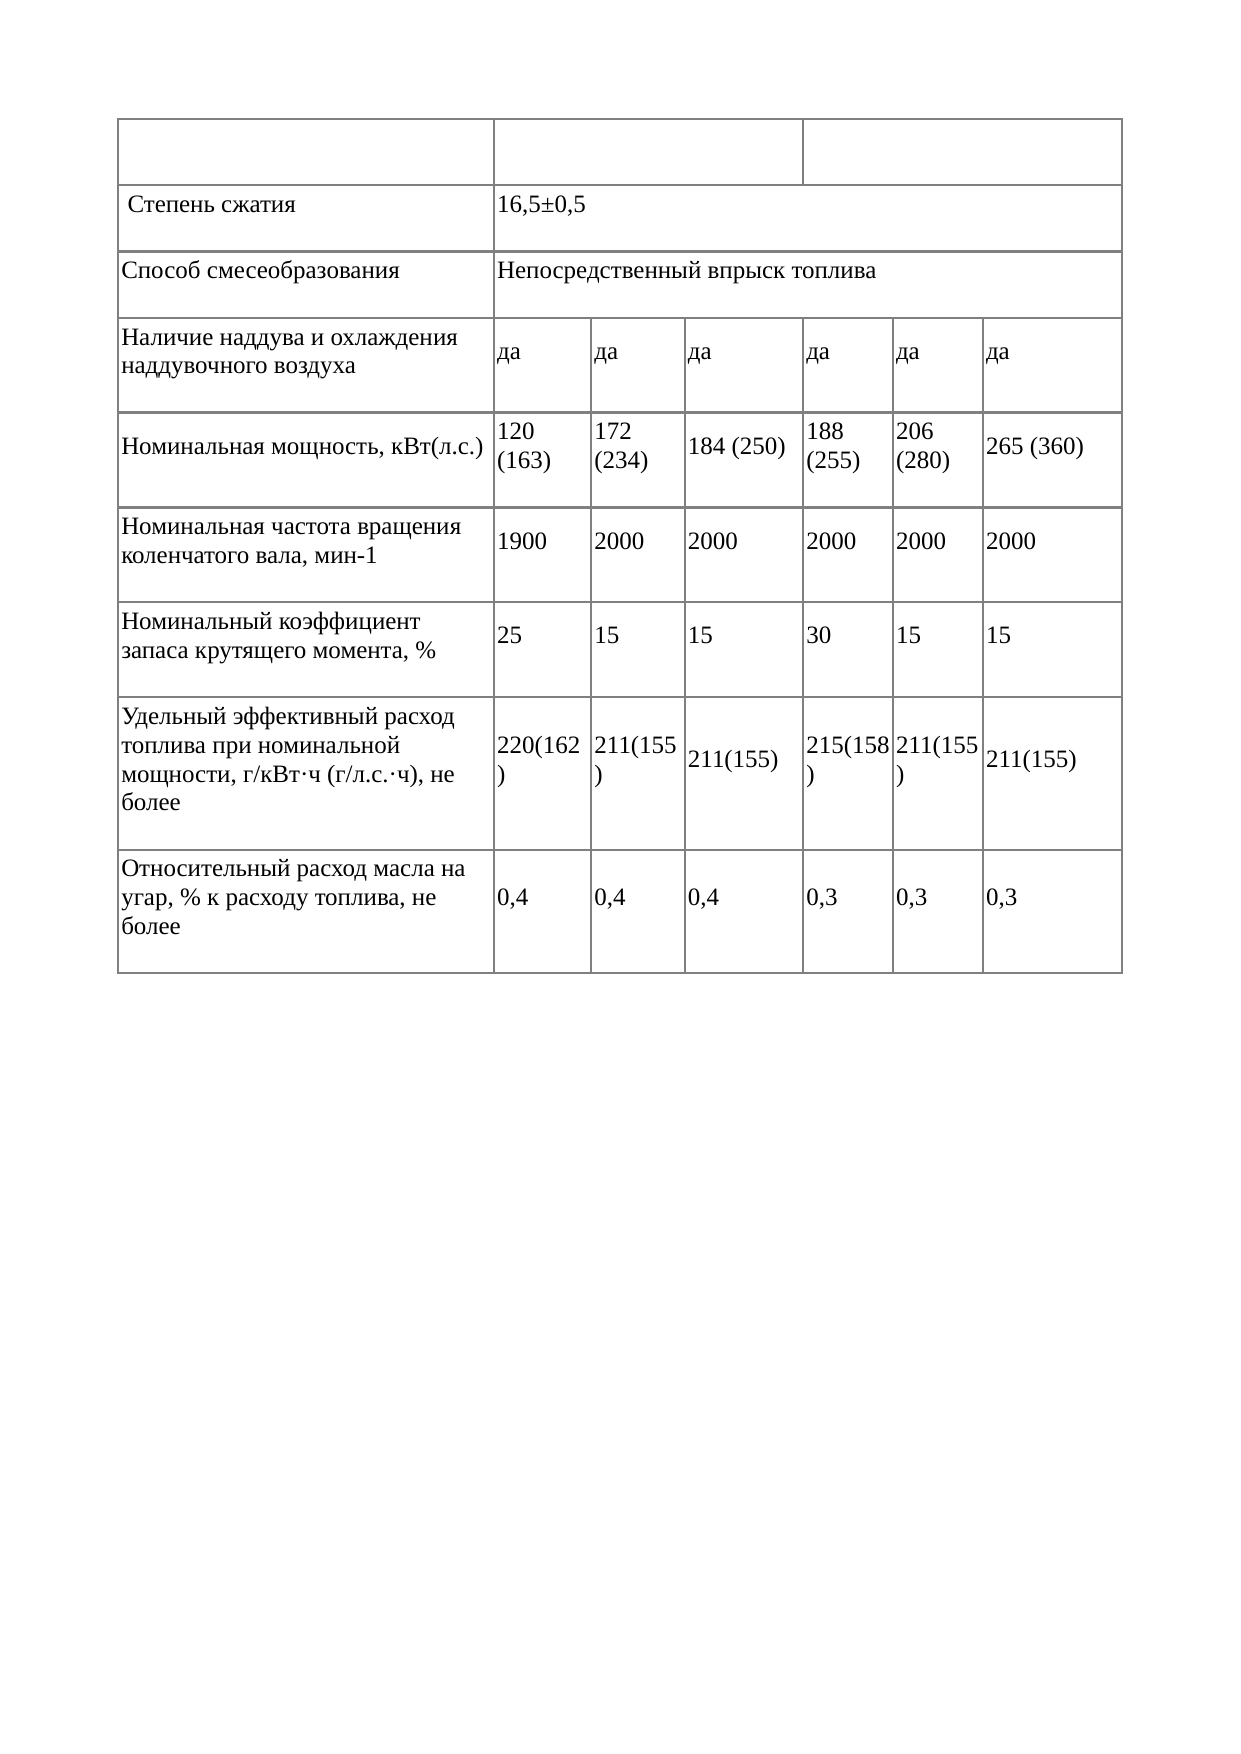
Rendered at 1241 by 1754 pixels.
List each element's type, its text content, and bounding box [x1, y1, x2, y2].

table_cell 15 [894, 603, 982, 696]
table_cell 265 (360) [984, 414, 1121, 506]
table_cell 25 [495, 603, 590, 696]
table_cell Номинальная частота вращения коленчатого вала, мин-1 [119, 509, 493, 601]
table_cell 211(155) [686, 698, 802, 848]
table_cell 120 (163) [495, 414, 590, 506]
table_cell 188 (255) [804, 414, 892, 506]
table_cell 184 (250) [686, 414, 802, 506]
table_cell 15 [984, 603, 1121, 696]
table_cell 2000 [686, 509, 802, 601]
table_cell Удельный эффективный расход топлива при номинальной мощности, г/кВт·ч (г/л.с.·ч), не более [119, 698, 493, 848]
table_cell 220(162) [495, 698, 590, 848]
table_cell да [686, 319, 802, 411]
table_cell 211(155) [894, 698, 982, 848]
table_cell [119, 120, 493, 184]
table_cell 0,3 [894, 851, 982, 972]
table_cell 15 [592, 603, 684, 696]
table_cell Непосредственный впрыск топлива [495, 253, 1121, 317]
table_cell 2000 [894, 509, 982, 601]
table_cell 30 [804, 603, 892, 696]
table_cell 211(155) [592, 698, 684, 848]
table_cell 16,5±0,5 [495, 186, 1121, 250]
table_cell 172 (234) [592, 414, 684, 506]
table_cell да [592, 319, 684, 411]
table_cell Относительный расход масла на угар, % к расходу топлива, не более [119, 851, 493, 972]
table_cell [804, 120, 1121, 184]
table_cell 2000 [804, 509, 892, 601]
table_cell 0,4 [495, 851, 590, 972]
table_cell Наличие наддува и охлаждения наддувочного воздуха [119, 319, 493, 411]
table_cell Способ смесеобразования [119, 253, 493, 317]
table_cell 0,3 [984, 851, 1121, 972]
table_cell 0,4 [686, 851, 802, 972]
table_cell [495, 120, 802, 184]
table_cell 2000 [592, 509, 684, 601]
table_cell 215(158) [804, 698, 892, 848]
table_cell 1900 [495, 509, 590, 601]
table_cell 0,4 [592, 851, 684, 972]
table_cell 211(155) [984, 698, 1121, 848]
table_cell да [894, 319, 982, 411]
table_cell Степень сжатия [119, 186, 493, 250]
table_cell 206 (280) [894, 414, 982, 506]
table_cell 0,3 [804, 851, 892, 972]
table_cell да [495, 319, 590, 411]
table_cell да [804, 319, 892, 411]
table_cell да [984, 319, 1121, 411]
table_cell Номинальный коэффициент запаса крутящего момента, % [119, 603, 493, 696]
table_cell 2000 [984, 509, 1121, 601]
table_cell Номинальная мощность, кВт(л.с.) [119, 414, 493, 506]
table_cell 15 [686, 603, 802, 696]
